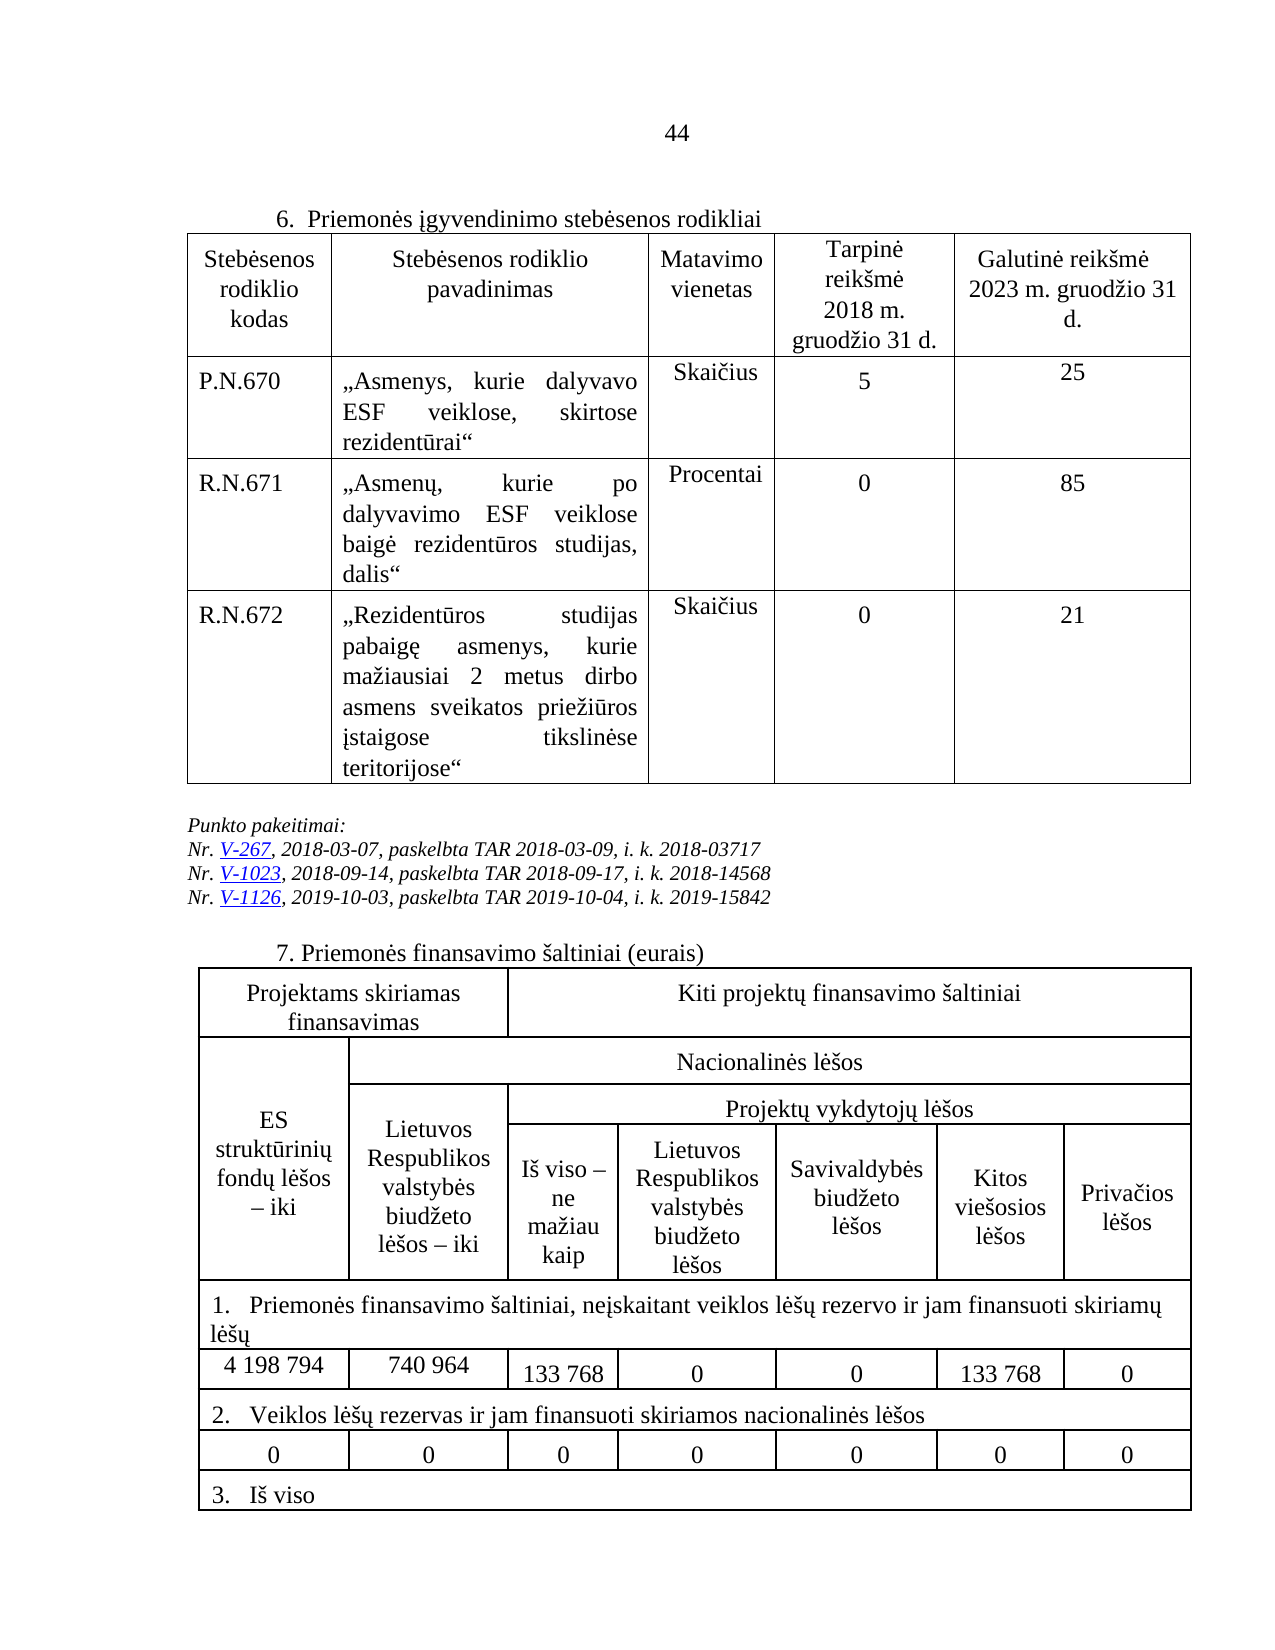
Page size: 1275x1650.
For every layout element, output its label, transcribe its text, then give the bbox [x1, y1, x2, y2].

table_cell Iš viso – ne mažiau kaip [509, 1125, 617, 1278]
table_cell 740 964 [350, 1350, 507, 1388]
table_cell 0 [775, 591, 954, 783]
table_header Galutinė reikšmė 2023 m. gruodžio 31 d. [955, 234, 1190, 356]
table_cell Skaičius [649, 591, 774, 783]
table_cell 0 [350, 1431, 507, 1469]
table_header Stebėsenos rodiklio kodas [188, 234, 331, 356]
table_cell 0 [777, 1431, 936, 1469]
table_header Tarpinė reikšmė 2018 m. gruodžio 31 d. [775, 234, 954, 356]
table_cell 0 [509, 1431, 617, 1469]
table_cell 4 198 794 [200, 1350, 348, 1388]
table_cell Privačios lėšos [1065, 1125, 1190, 1278]
table_cell Kitos viešosios lėšos [938, 1125, 1063, 1278]
table_cell 25 [955, 357, 1190, 458]
table_cell 0 [777, 1350, 936, 1388]
table_cell 0 [200, 1431, 348, 1469]
table_header Projektams skiriamas finansavimas [200, 969, 507, 1036]
table_header Matavimo vienetas [649, 234, 774, 356]
table_header Kiti projektų finansavimo šaltiniai [509, 969, 1190, 1036]
table_cell 3. Iš viso [200, 1471, 1190, 1509]
table_cell 133 768 [938, 1350, 1063, 1388]
text Nr. V-267, 2018-03-07, paskelbta TAR 2018-03-09, i. k. 2018-03717 [187, 837, 1167, 861]
text Nr. V-1126, 2019-10-03, paskelbta TAR 2019-10-04, i. k. 2019-15842 [187, 885, 1167, 909]
table_cell 0 [938, 1431, 1063, 1469]
table_cell 1. Priemonės finansavimo šaltiniai, neįskaitant veiklos lėšų rezervo ir jam finansuoti skiriamų lėšų [200, 1281, 1190, 1348]
table_cell Projektų vykdytojų lėšos [509, 1085, 1190, 1123]
text Punkto pakeitimai: [187, 813, 1167, 837]
table_cell „Rezidentūros studijas pabaigę asmenys, kurie mažiausiai 2 metus dirbo asmens sveikatos priežiūros įstaigose tikslinėse teritorijose“ [332, 591, 648, 783]
table_cell 5 [775, 357, 954, 458]
table_cell „Asmenys, kurie dalyvavo ESF veiklose, skirtose rezidentūrai“ [332, 357, 648, 458]
table_cell 0 [775, 459, 954, 590]
table_cell 0 [1065, 1350, 1190, 1388]
table_cell 85 [955, 459, 1190, 590]
table_cell P.N.670 [188, 357, 331, 458]
text Nr. V-1023, 2018-09-14, paskelbta TAR 2018-09-17, i. k. 2018-14568 [187, 861, 1167, 885]
table_cell Lietuvos Respublikos valstybės biudžeto lėšos – iki [350, 1085, 507, 1278]
table_cell R.N.671 [188, 459, 331, 590]
table_cell 0 [619, 1431, 775, 1469]
table_cell „Asmenų, kurie po dalyvavimo ESF veiklose baigė rezidentūros studijas, dalis“ [332, 459, 648, 590]
table_cell R.N.672 [188, 591, 331, 783]
table_cell ES struktūrinių fondų lėšos – iki [200, 1038, 348, 1278]
table_cell 133 768 [509, 1350, 617, 1388]
table_cell Procentai [649, 459, 774, 590]
table_cell 2. Veiklos lėšų rezervas ir jam finansuoti skiriamos nacionalinės lėšos [200, 1390, 1190, 1428]
table_cell 21 [955, 591, 1190, 783]
text 6. Priemonės įgyvendinimo stebėsenos rodikliai [225, 204, 1167, 233]
table_cell 0 [1065, 1431, 1190, 1469]
table_cell Savivaldybės biudžeto lėšos [777, 1125, 936, 1278]
table_cell Nacionalinės lėšos [350, 1038, 1190, 1083]
table_header Stebėsenos rodiklio pavadinimas [332, 234, 648, 356]
table_cell Lietuvos Respublikos valstybės biudžeto lėšos [619, 1125, 775, 1278]
table_cell Skaičius [649, 357, 774, 458]
text 7. Priemonės finansavimo šaltiniai (eurais) [187, 938, 1167, 967]
table_cell 0 [619, 1350, 775, 1388]
